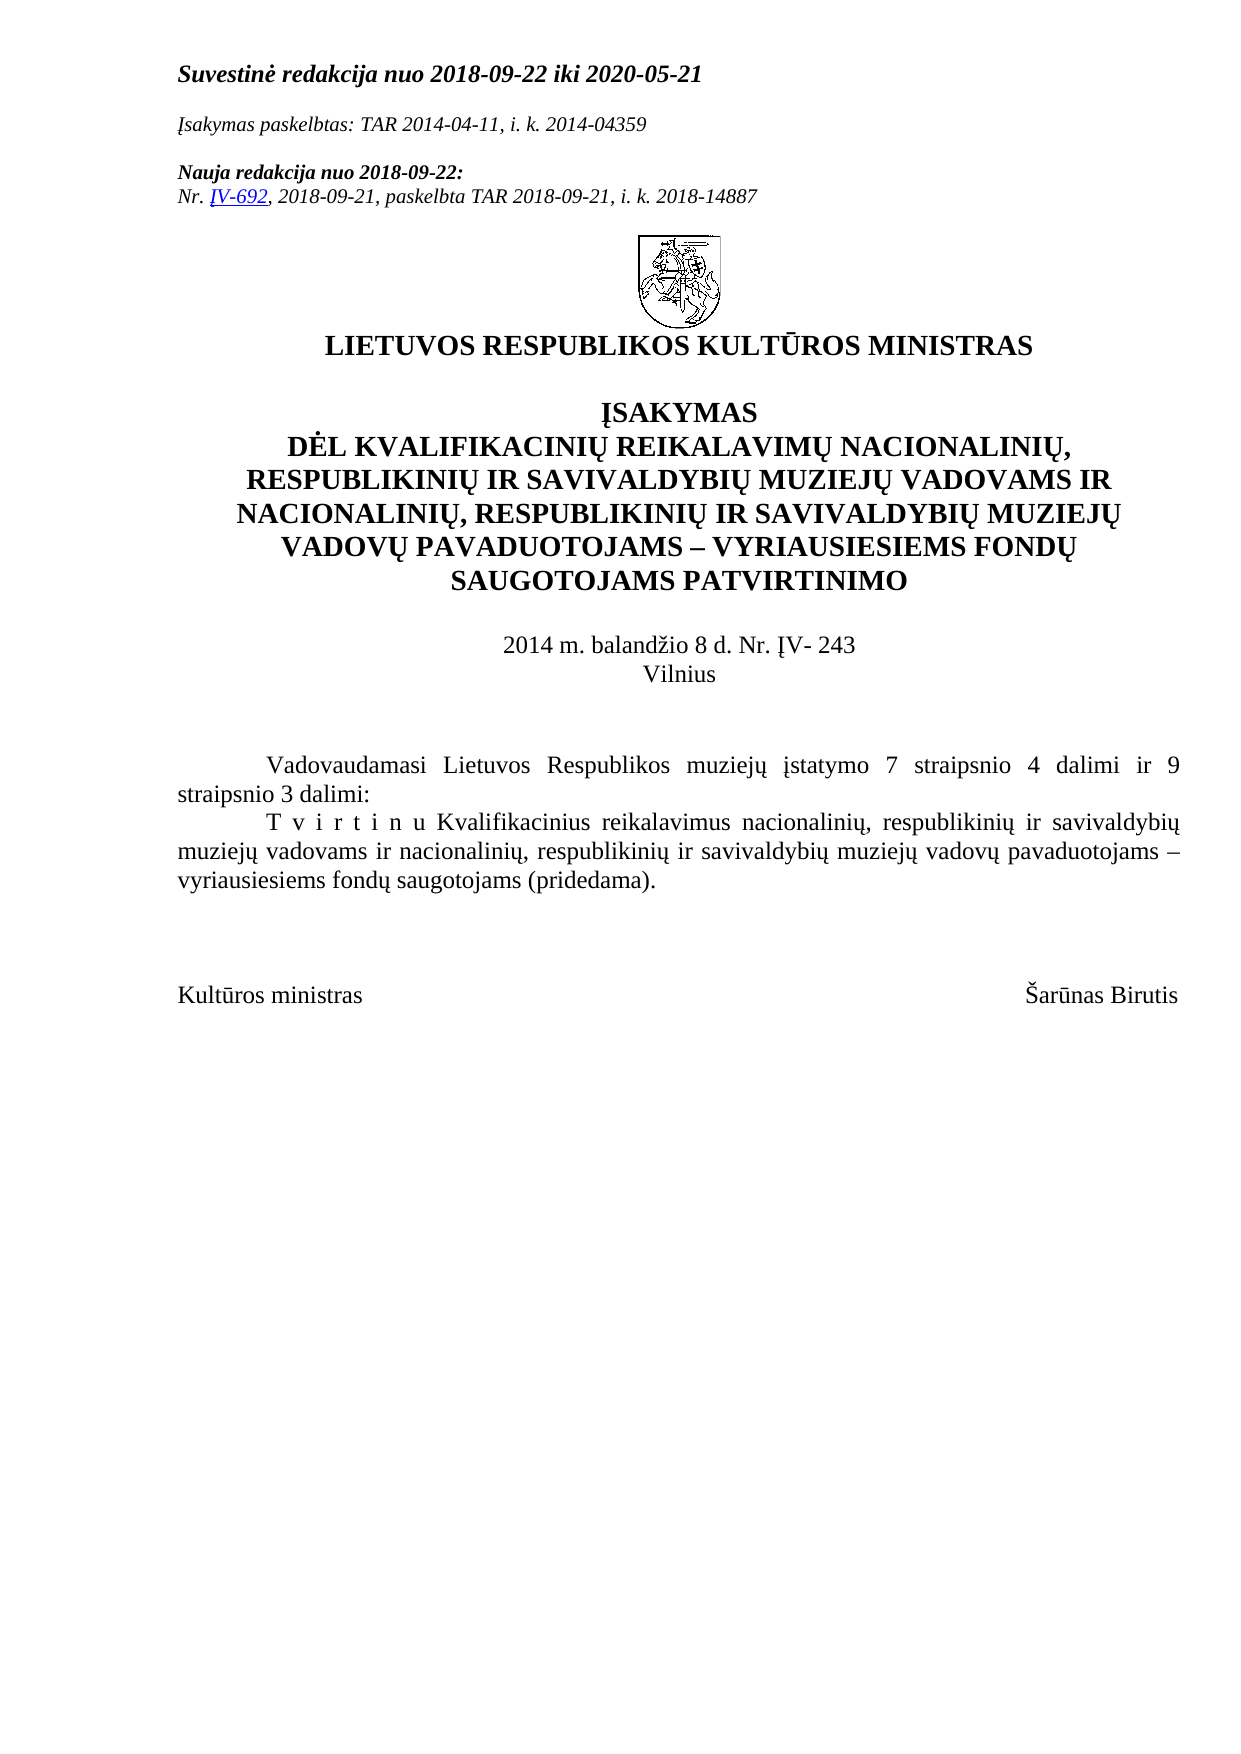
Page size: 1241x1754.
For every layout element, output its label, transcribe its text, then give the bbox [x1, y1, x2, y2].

text Įsakymas paskelbtas: TAR 2014-04-11, i. k. 2014-04359 [177, 112, 1181, 136]
text Vadovaudamasi Lietuvos Respublikos muziejų įstatymo 7 straipsnio 4 dalimi ir 9 straipsnio 3 dalimi: [177, 750, 1181, 807]
text T v i r t i n u Kvalifikacinius reikalavimus nacionalinių, respublikinių ir savivaldybių muziejų vadovams ir nacionalinių, respublikinių ir savivaldybių muziejų vadovų pavaduotojams – vyriausiesiems fondų saugotojams (pridedama). [177, 807, 1181, 894]
text LIETUVOS RESPUBLIKOS KULTŪROS MINISTRAS [177, 328, 1181, 362]
text ĮSAKYMAS [177, 395, 1181, 429]
text Nauja redakcija nuo 2018-09-22: [177, 160, 1181, 184]
text 2014 m. balandžio 8 d. Nr. ĮV- 243 [177, 630, 1181, 659]
text Vilnius [177, 659, 1181, 688]
text Suvestinė redakcija nuo 2018-09-22 iki 2020-05-21 [177, 59, 1181, 88]
text DĖL KVALIFIKACINIŲ REIKALAVIMŲ NACIONALINIŲ, RESPUBLIKINIŲ IR SAVIVALDYBIŲ MUZIEJŲ VADOVAMS IR NACIONALINIŲ, RESPUBLIKINIŲ IR SAVIVALDYBIŲ MUZIEJŲ vadovų PAVADUOTOJAMS – VYRIAUSIESIEMS FONDŲ SAUGOTOJAMS PATVIRTINIMO [177, 429, 1181, 597]
text Kultūros ministras Šarūnas Birutis [177, 980, 1181, 1009]
text Nr. ĮV-692, 2018-09-21, paskelbta TAR 2018-09-21, i. k. 2018-14887 [177, 184, 1181, 208]
